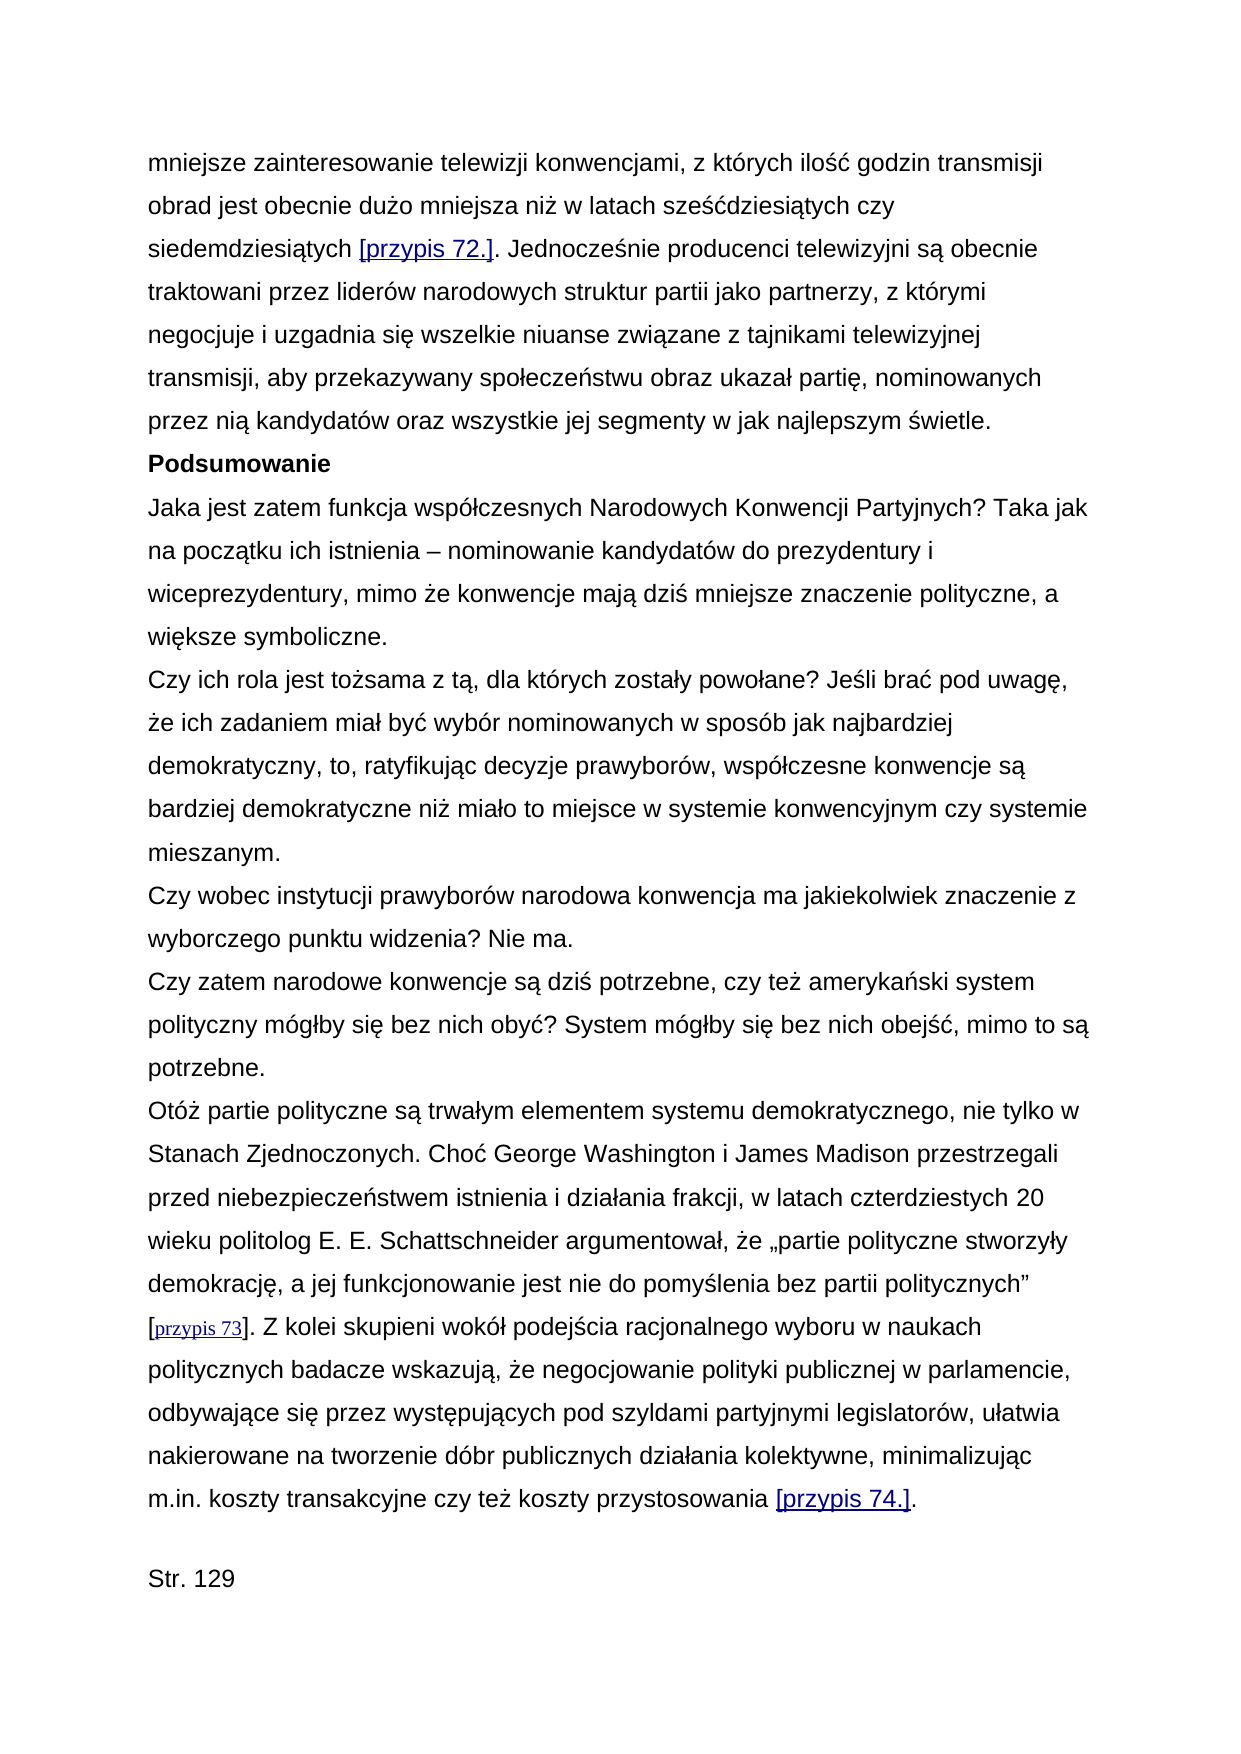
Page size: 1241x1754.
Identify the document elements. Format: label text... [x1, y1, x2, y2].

text Czy ich rola jest tożsama z tą, dla których zostały powołane? Jeśli brać pod uwagę, że ich zadaniem miał być wybór nominowanych w sposób jak najbardziej demokratyczny, to, ratyfikując decyzje prawyborów, współczesne konwencje są bardziej demokratyczne niż miało to miejsce w systemie konwencyjnym czy systemie mieszanym. [148, 665, 1093, 866]
subtitle Podsumowanie [148, 449, 1093, 478]
text Czy zatem narodowe konwencje są dziś potrzebne, czy też amerykański system polityczny mógłby się bez nich obyć? System mógłby się bez nich obejść, mimo to są potrzebne. [148, 967, 1093, 1082]
text Czy wobec instytucji prawyborów narodowa konwencja ma jakiekolwiek znaczenie z wyborczego punktu widzenia? Nie ma. [148, 881, 1093, 953]
text mniejsze zainteresowanie telewizji konwencjami, z których ilość godzin transmisji obrad jest obecnie dużo mniejsza niż w latach sześćdziesiątych czy siedemdziesiątych [przypis 72.]. Jednocześnie producenci telewizyjni są obecnie traktowani przez liderów narodowych struktur partii jako partnerzy, z którymi negocjuje i uzgadnia się wszelkie niuanse związane z tajnikami telewizyjnej transmisji, aby przekazywany społeczeństwu obraz ukazał partię, nominowanych przez nią kandydatów oraz wszystkie jej segmenty w jak najlepszym świetle. [148, 148, 1093, 435]
text Str. 129 [148, 1564, 1093, 1592]
text Jaka jest zatem funkcja współczesnych Narodowych Konwencji Partyjnych? Taka jak na początku ich istnienia – nominowanie kandydatów do prezydentury i wiceprezydentury, mimo że konwencje mają dziś mniejsze znaczenie polityczne, a większe symboliczne. [148, 493, 1093, 651]
text Otóż partie polityczne są trwałym elementem systemu demokratycznego, nie tylko w Stanach Zjednoczonych. Choć George Washington i James Madison przestrzegali przed niebezpieczeństwem istnienia i działania frakcji, w latach czterdziestych 20 wieku politolog E. E. Schattschneider argumentował, że „partie polityczne stworzyły demokrację, a jej funkcjonowanie jest nie do pomyślenia bez partii politycznych” [przypis 73]. Z kolei skupieni wokół podejścia racjonalnego wyboru w naukach politycznych badacze wskazują, że negocjowanie polityki publicznej w parlamencie, odbywające się przez występujących pod szyldami partyjnymi legislatorów, ułatwia nakierowane na tworzenie dóbr publicznych działania kolektywne, minimalizując m.in. koszty transakcyjne czy też koszty przystosowania [przypis 74.]. [148, 1096, 1093, 1513]
